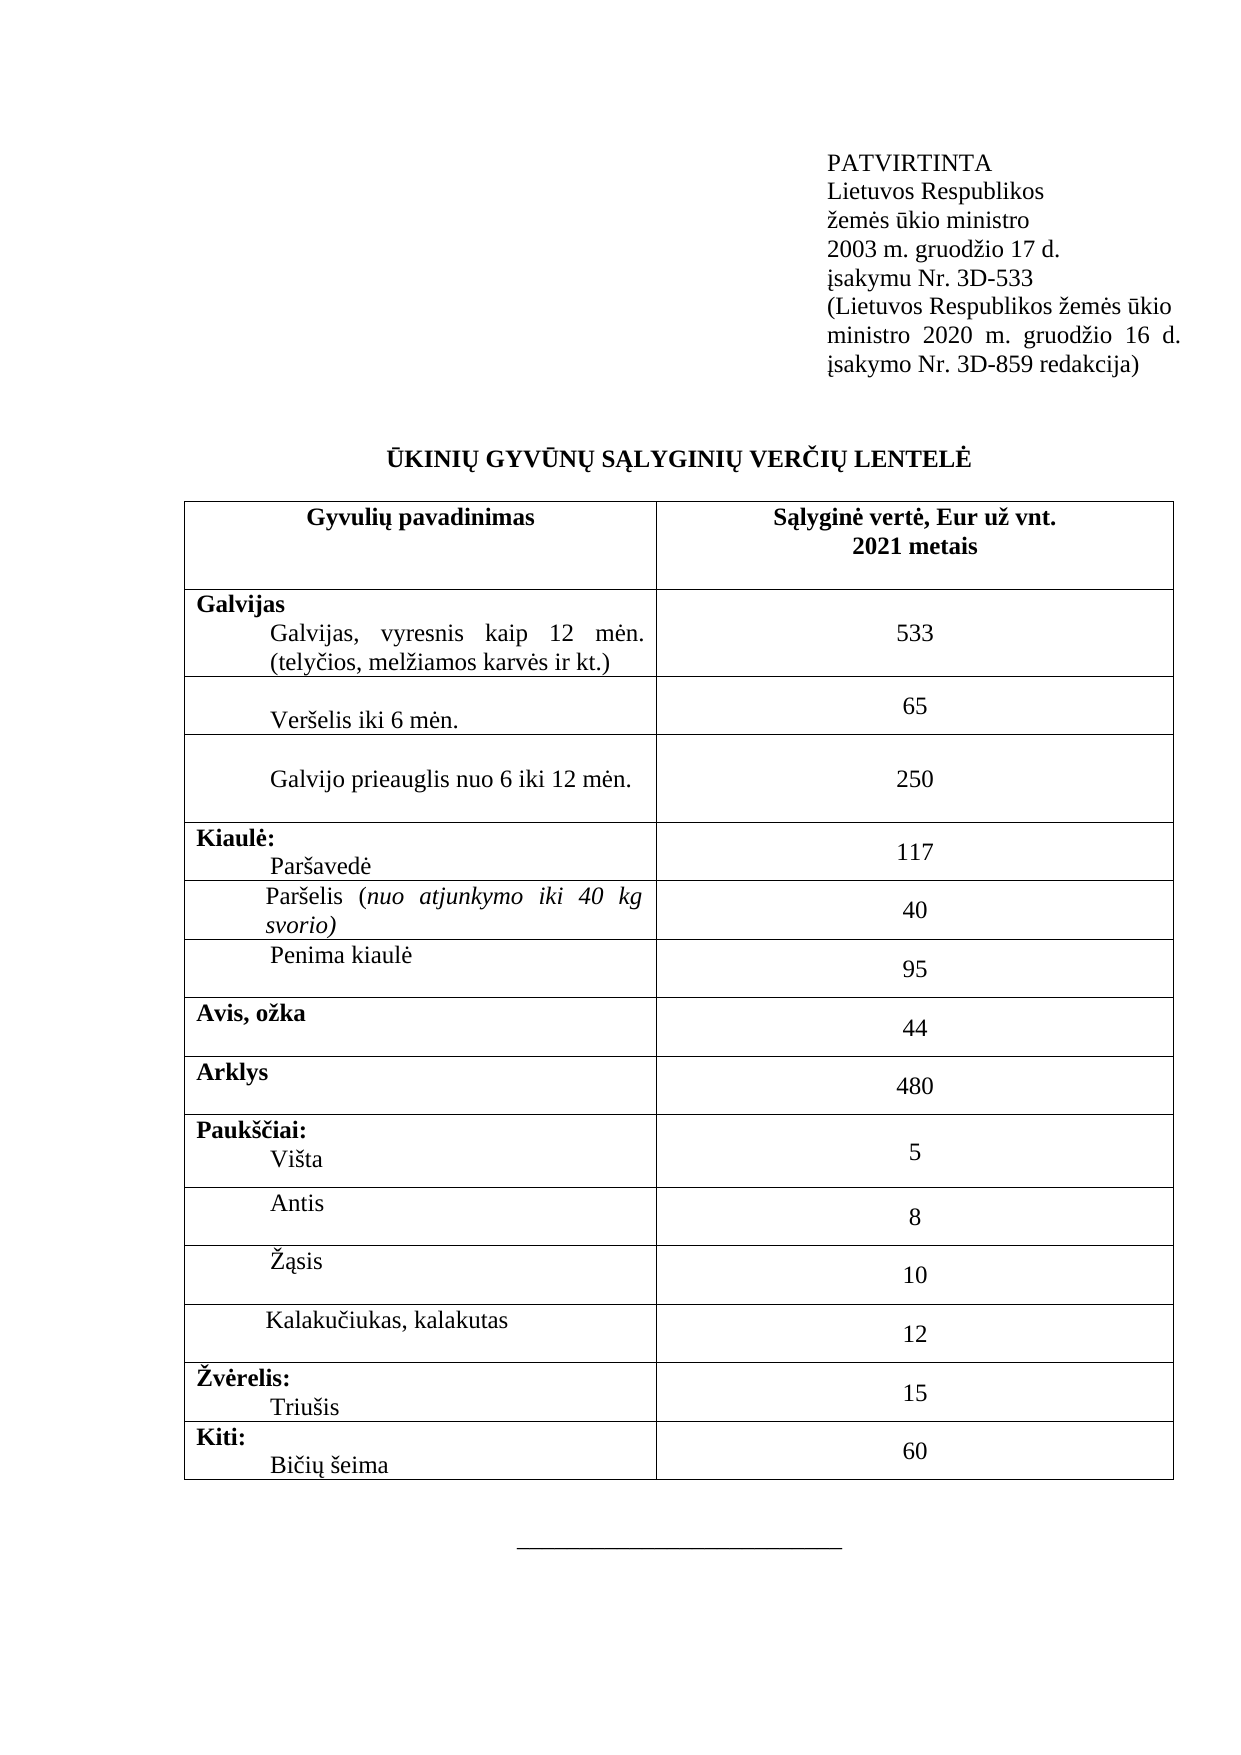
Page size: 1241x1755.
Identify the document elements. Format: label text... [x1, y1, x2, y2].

table_cell Veršelis iki 6 mėn. [185, 677, 656, 734]
table_cell 250 [657, 735, 1173, 822]
table_cell 533 [657, 590, 1173, 676]
table_cell Galvijo prieauglis nuo 6 iki 12 mėn. [185, 735, 656, 822]
table_cell 12 [657, 1305, 1173, 1362]
table_cell Kiaulė: Paršavedė [185, 823, 656, 880]
table_cell Penima kiaulė [185, 940, 656, 997]
text įsakymu Nr. 3D-533 [777, 263, 1181, 291]
table_cell 480 [657, 1057, 1173, 1114]
table_header Gyvulių pavadinimas [185, 502, 656, 588]
table_cell Avis, ožka [185, 998, 656, 1056]
table_cell Antis [185, 1188, 656, 1245]
table_cell 15 [657, 1363, 1173, 1421]
text Lietuvos Respublikos [777, 176, 1181, 205]
table_cell Paršelis (nuo atjunkymo iki 40 kg svorio) [185, 881, 656, 939]
table_cell 44 [657, 998, 1173, 1056]
table_cell Arklys [185, 1057, 656, 1114]
table_header Sąlyginė vertė, Eur už vnt. 2021 metais [657, 502, 1173, 588]
table_cell Paukščiai: Višta [185, 1115, 656, 1187]
table_cell Žvėrelis: Triušis [185, 1363, 656, 1421]
text žemės ūkio ministro [777, 205, 1181, 234]
table_cell Kiti: Bičių šeima [185, 1422, 656, 1479]
table_cell Žąsis [185, 1246, 656, 1304]
table_cell 5 [657, 1115, 1173, 1187]
text 2003 m. gruodžio 17 d. [777, 234, 1181, 263]
table_cell 60 [657, 1422, 1173, 1479]
text ministro 2020 m. gruodžio 16 d. įsakymo Nr. 3D-859 redakcija) [827, 320, 1181, 378]
table_cell 8 [657, 1188, 1173, 1245]
table_cell Galvijas Galvijas, vyresnis kaip 12 mėn. (telyčios, melžiamos karvės ir kt.) [185, 590, 656, 676]
table_cell 65 [657, 677, 1173, 734]
text (Lietuvos Respublikos žemės ūkio [827, 291, 1181, 320]
table_cell 40 [657, 881, 1173, 939]
text ŪKINIŲ GYVŪNŲ SĄLYGINIŲ VERČIŲ LENTELĖ [177, 444, 1181, 472]
table_cell Kalakučiukas, kalakutas [185, 1305, 656, 1362]
table_cell 10 [657, 1246, 1173, 1304]
table_cell 117 [657, 823, 1173, 880]
table_cell 95 [657, 940, 1173, 997]
text PATVIRTINTA [777, 148, 1181, 176]
text __________________________ [177, 1523, 1181, 1552]
